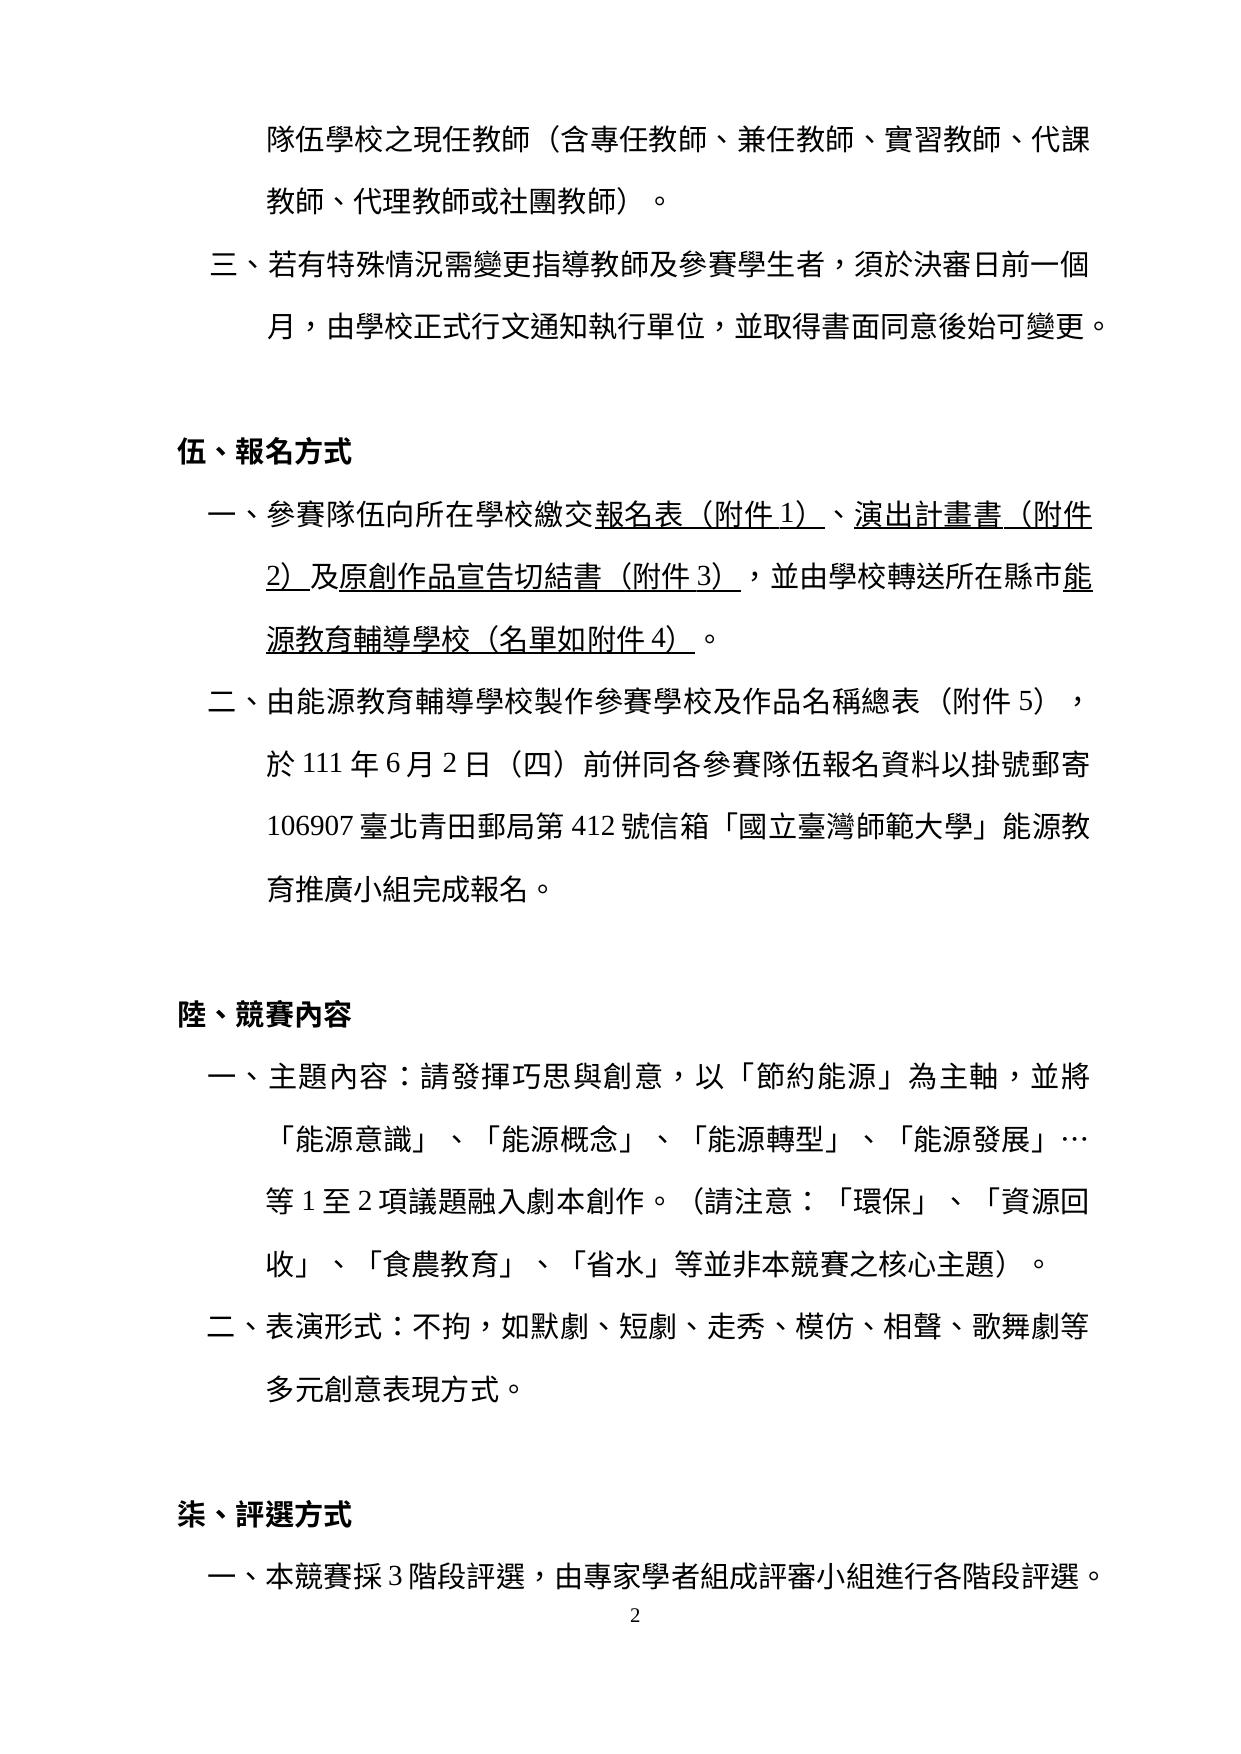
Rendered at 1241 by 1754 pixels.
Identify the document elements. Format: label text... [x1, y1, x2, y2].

text 一、本競賽採3階段評選，由專家學者組成評審小組進行各階段評選。 [207, 1533, 1092, 1596]
text 柒、評選方式 [177, 1471, 1092, 1533]
text 一、主題內容：請發揮巧思與創意，以「節約能源」為主軸，並將「能源意識」、「能源概念」、「能源轉型」、「能源發展」…等1至2項議題融入劇本創作。（請注意：「環保」、「資源回收」、「食農教育」、「省水」等並非本競賽之核心主題）。 [207, 1033, 1092, 1283]
text 陸、競賽內容 [177, 971, 1092, 1033]
text 伍、報名方式 [177, 408, 1092, 471]
text 一、參賽隊伍向所在學校繳交報名表（附件1）、演出計畫書（附件2）及原創作品宣告切結書（附件3），並由學校轉送所在縣市能源教育輔導學校（名單如附件4）。 [207, 471, 1092, 658]
text 二、由能源教育輔導學校製作參賽學校及作品名稱總表（附件5），於111年6月2日（四）前併同各參賽隊伍報名資料以掛號郵寄106907臺北青田郵局第412號信箱「國立臺灣師範大學」能源教育推廣小組完成報名。 [207, 658, 1092, 908]
text 三、若有特殊情況需變更指導教師及參賽學生者，須於決審日前一個月，由學校正式行文通知執行單位，並取得書面同意後始可變更。 [209, 221, 1092, 346]
text 隊伍學校之現任教師（含專任教師、兼任教師、實習教師、代課教師、代理教師或社團教師）。 [209, 96, 1092, 221]
text 二、表演形式：不拘，如默劇、短劇、走秀、模仿、相聲、歌舞劇等多元創意表現方式。 [207, 1283, 1092, 1408]
